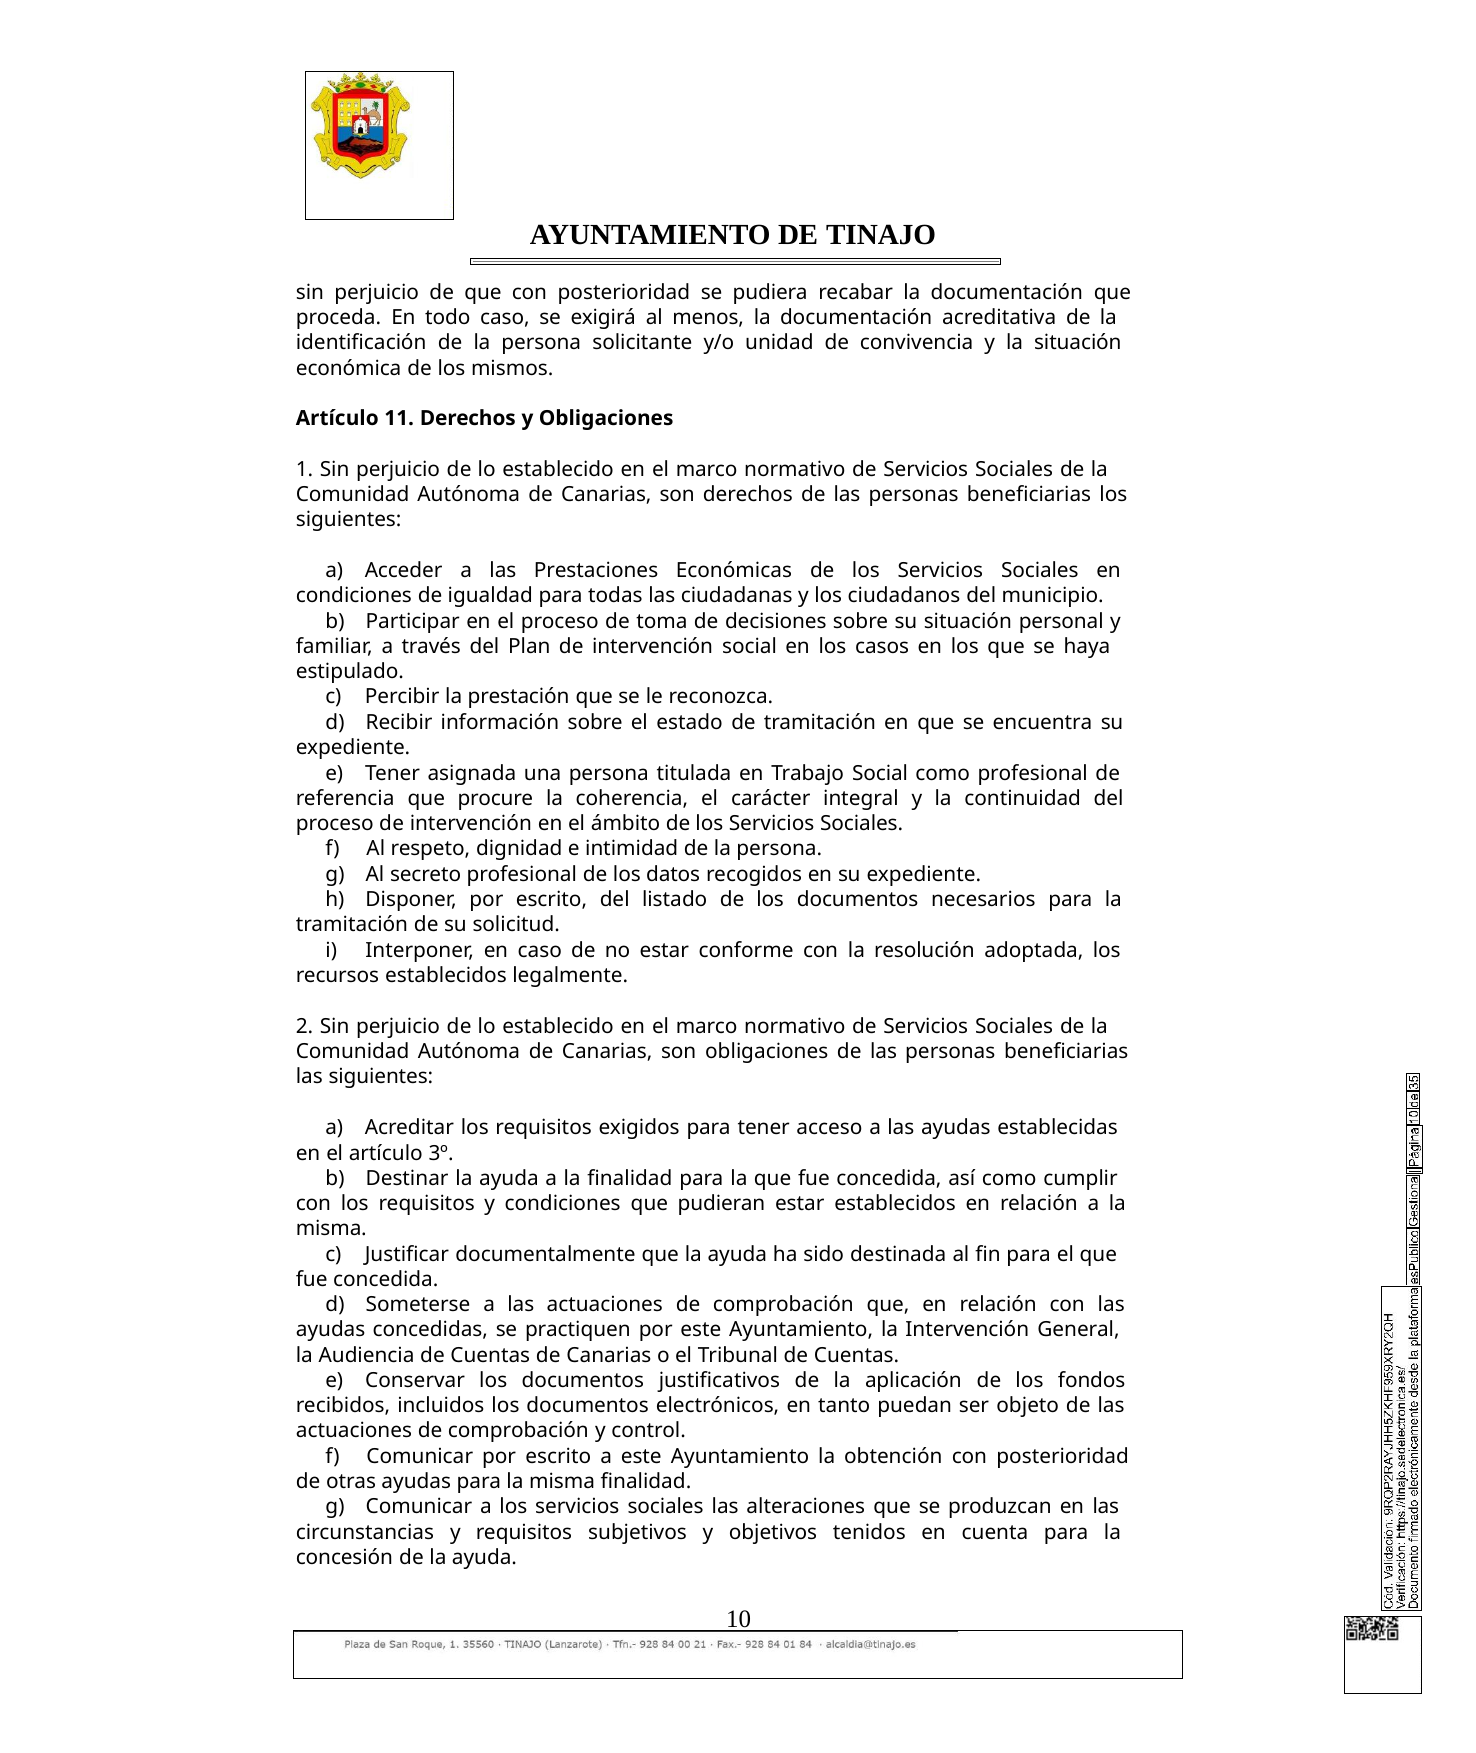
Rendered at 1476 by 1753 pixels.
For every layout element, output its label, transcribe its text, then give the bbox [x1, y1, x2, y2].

text Comunidad Autónoma de Canarias, son obligaciones de las personas beneficiarias [296, 1038, 1205, 1064]
text Artículo 11. Derechos y Obligaciones [296, 406, 750, 431]
picture [1381, 1229, 1422, 1286]
text de otras ayudas para la misma finalidad. [296, 1468, 1206, 1494]
text proceda. En todo caso, se exigirá al menos, la documentación acreditativa de la [296, 304, 1206, 329]
text las siguientes: [296, 1064, 1205, 1089]
text a) Acceder a las Prestaciones Económicas de los Servicios Sociales en [325, 557, 1206, 583]
picture [471, 259, 1000, 264]
text actuaciones de comprobación y control. [296, 1418, 1206, 1443]
text 1 [726, 1605, 738, 1633]
text referencia que procure la coherencia, el carácter integral y la continuidad del [296, 785, 1206, 810]
text d) Someterse a las actuaciones de comprobación que, en relación con las [325, 1291, 1206, 1317]
text e) Conservar los documentos justificativos de la aplicación de los fondos [325, 1367, 1206, 1393]
text misma. [296, 1215, 1206, 1241]
picture [1407, 1176, 1419, 1227]
text familiar, a través del Plan de intervención social en los casos en los que se haya [296, 633, 1206, 659]
picture [294, 1631, 1182, 1678]
text i) Interponer, en caso de no estar conforme con la resolución adoptada, los [325, 937, 1206, 962]
text en el artículo 3º. [296, 1140, 1206, 1165]
text a) Acreditar los requisitos exigidos para tener acceso a las ayudas establecidas [325, 1114, 1206, 1139]
text recibidos, incluidos los documentos electrónicos, en tanto puedan ser objeto de las [296, 1393, 1206, 1418]
text la Audiencia de Cuentas de Canarias o el Tribunal de Cuentas. [296, 1342, 1206, 1367]
text expediente. [296, 734, 1206, 760]
text identificación de la persona solicitante y/o unidad de convivencia y la situación [296, 330, 1206, 355]
text g) Comunicar a los servicios sociales las alteraciones que se produzcan en las [325, 1494, 1206, 1519]
text ayudas concedidas, se practiquen por este Ayuntamiento, la Intervención General, [296, 1317, 1206, 1342]
picture [1382, 1287, 1421, 1610]
text g) Al secreto profesional de los datos recogidos en su expediente. [325, 861, 1206, 886]
text f) Comunicar por escrito a este Ayuntamiento la obtención con posterioridad [325, 1443, 1206, 1468]
text AYUNTAMIENTO DE TINAJO [529, 218, 966, 251]
picture [1407, 1126, 1422, 1167]
text 0 [738, 1605, 776, 1633]
text 1. Sin perjuicio de lo establecido en el marco normativo de Servicios Sociales de la [296, 456, 1205, 481]
text estipulado. [296, 659, 1206, 684]
picture [1407, 1169, 1422, 1173]
text f) Al respeto, dignidad e intimidad de la persona. [325, 836, 1206, 861]
text recursos establecidos legalmente. [296, 962, 1206, 988]
text siguientes: [296, 507, 1206, 532]
text c) Percibir la prestación que se le reconozca. [325, 684, 1206, 709]
text proceso de intervención en el ámbito de los Servicios Sociales. [296, 810, 1206, 835]
text circunstancias y requisitos subjetivos y objetivos tenidos en cuenta para la [296, 1519, 1206, 1544]
text h) Disponer, por escrito, del listado de los documentos necesarios para la [325, 886, 1206, 911]
text económica de los mismos. [296, 355, 1206, 380]
text d) Recibir información sobre el estado de tramitación en que se encuentra su [325, 709, 1206, 734]
text tramitación de su solicitud. [296, 911, 1206, 937]
text e) Tener asignada una persona titulada en Trabajo Social como profesional de [325, 760, 1206, 785]
text b) Destinar la ayuda a la finalidad para la que fue concedida, así como cumplir [325, 1165, 1206, 1190]
text sin perjuicio de que con posterioridad se pudiera recabar la documentación que [296, 279, 1206, 304]
text b) Participar en el proceso de toma de decisiones sobre su situación personal y [325, 608, 1206, 633]
picture [1407, 1109, 1419, 1124]
text c) Justificar documentalmente que la ayuda ha sido destinada al fin para el que [325, 1241, 1206, 1266]
picture [306, 72, 453, 219]
text condiciones de igualdad para todas las ciudadanas y los ciudadanos del municipio. [296, 583, 1206, 608]
text fue concedida. [296, 1266, 1206, 1291]
text concesión de la ayuda. [296, 1544, 1206, 1570]
picture [1345, 1617, 1421, 1693]
text 2. Sin perjuicio de lo establecido en el marco normativo de Servicios Sociales de la [296, 1013, 1205, 1038]
text con los requisitos y condiciones que pudieran estar establecidos en relación a la [296, 1190, 1206, 1215]
picture [1407, 1092, 1419, 1108]
picture [1407, 1074, 1419, 1090]
text Comunidad Autónoma de Canarias, son derechos de las personas beneficiarias los [296, 481, 1206, 507]
